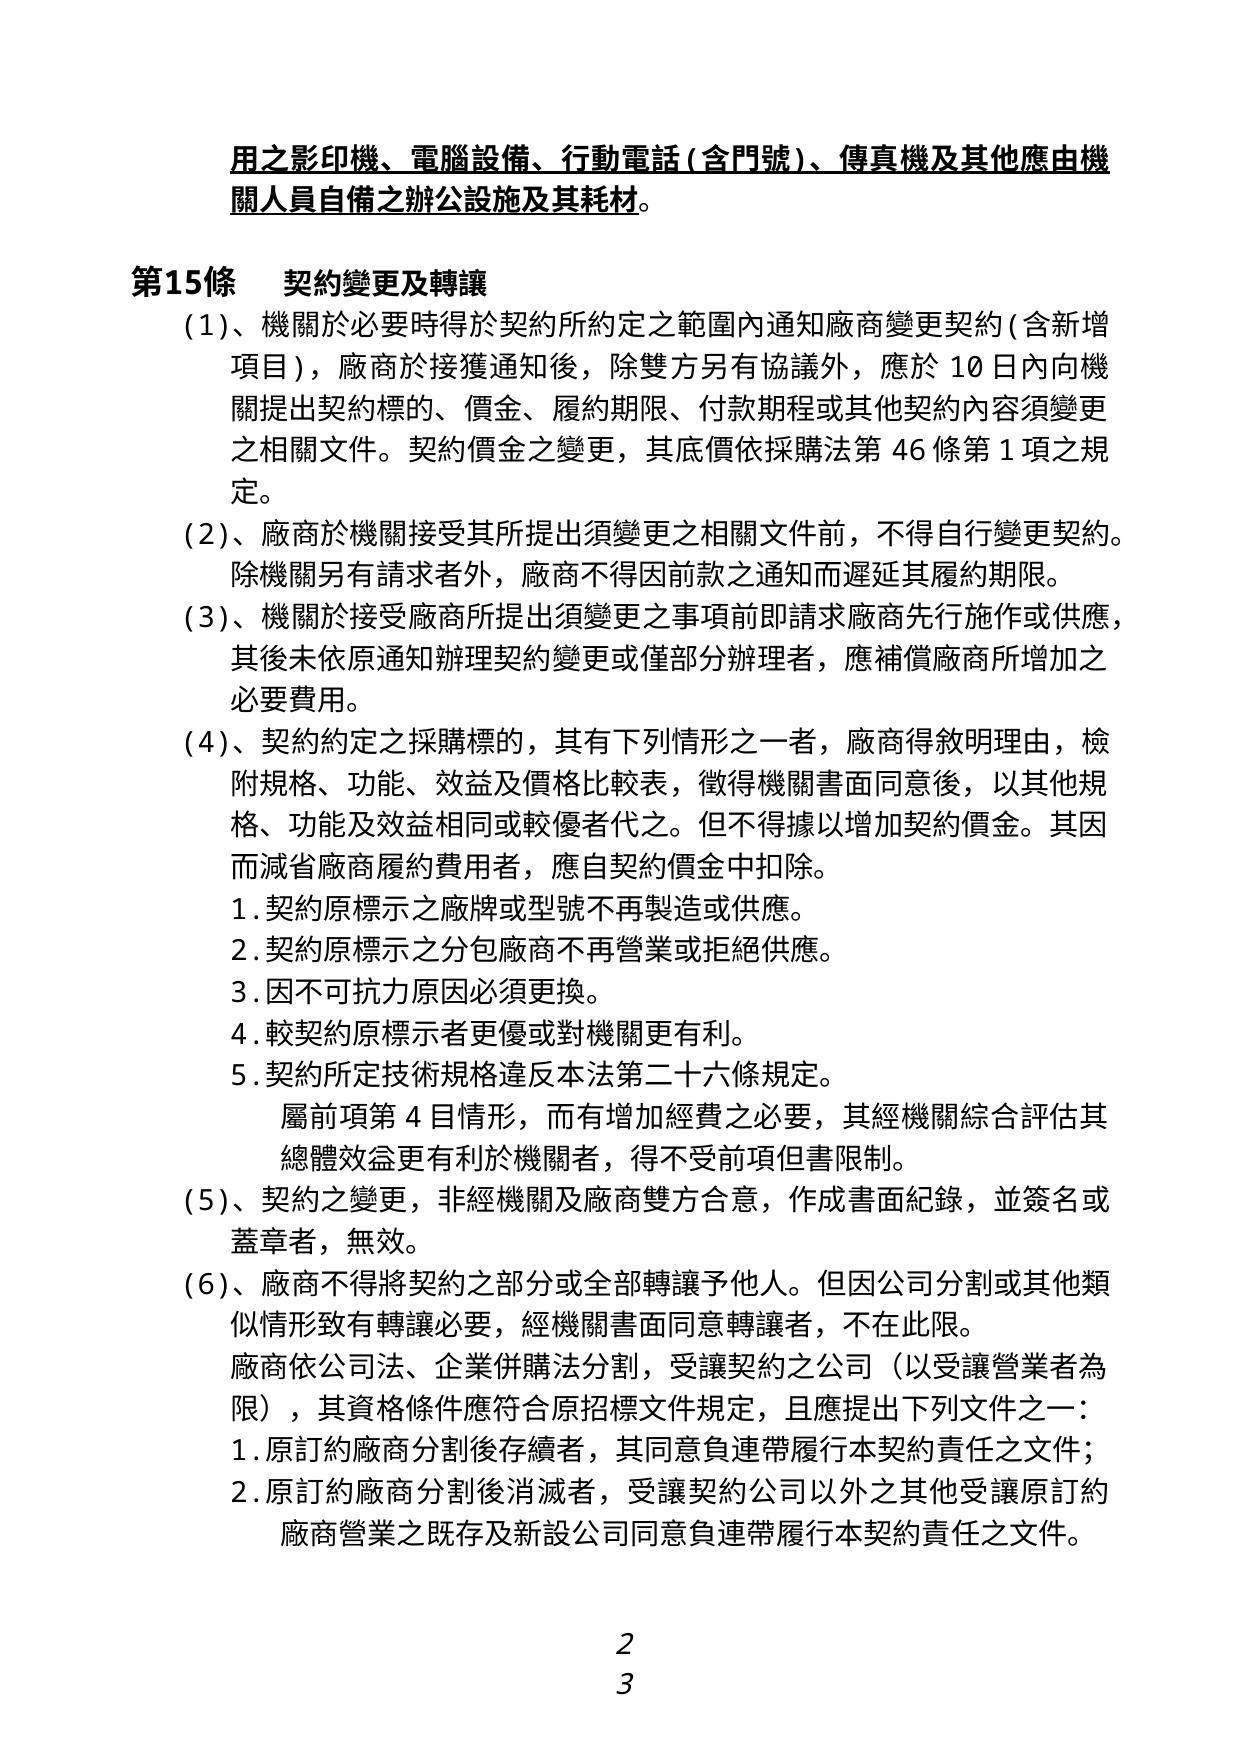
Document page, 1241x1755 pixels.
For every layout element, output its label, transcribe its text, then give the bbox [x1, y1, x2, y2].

list 廠商於機關接受其所提出須變更之相關文件前，不得自行變更契約。除機關另有請求者外，廠商不得因前款之通知而遲延其履約期限。 [180, 511, 1110, 594]
list 原訂約廠商分割後存續者，其同意負連帶履行本契約責任之文件； [230, 1427, 1110, 1469]
list 因不可抗力原因必須更換。 [230, 969, 1110, 1011]
list 原訂約廠商分割後消滅者，受讓契約公司以外之其他受讓原訂約廠商營業之既存及新設公司同意負連帶履行本契約責任之文件。 [230, 1469, 1110, 1552]
list 契約變更及轉讓 [130, 261, 1110, 302]
list 契約所定技術規格違反本法第二十六條規定。 [230, 1052, 1110, 1094]
list 機關於接受廠商所提出須變更之事項前即請求廠商先行施作或供應，其後未依原通知辦理契約變更或僅部分辦理者，應補償廠商所增加之必要費用。 [180, 594, 1110, 719]
text 廠商依公司法、企業併購法分割，受讓契約之公司（以受讓營業者為限），其資格條件應符合原招標文件規定，且應提出下列文件之一： [230, 1344, 1110, 1427]
list 契約之變更，非經機關及廠商雙方合意，作成書面紀錄，並簽名或蓋章者，無效。 [180, 1177, 1110, 1261]
list 廠商不得將契約之部分或全部轉讓予他人。但因公司分割或其他類似情形致有轉讓必要，經機關書面同意轉讓者，不在此限。 [180, 1261, 1110, 1344]
list 用之影印機、電腦設備、行動電話(含門號)、傳真機及其他應由機關人員自備之辦公設施及其耗材。 [180, 136, 1110, 219]
list 機關於必要時得於契約所約定之範圍內通知廠商變更契約(含新增項目)，廠商於接獲通知後，除雙方另有協議外，應於10日內向機關提出契約標的、價金、履約期限、付款期程或其他契約內容須變更之相關文件。契約價金之變更，其底價依採購法第46條第1項之規定。 [180, 302, 1110, 511]
list 契約原標示之廠牌或型號不再製造或供應。 [230, 886, 1110, 927]
list 契約原標示之分包廠商不再營業或拒絕供應。 [230, 927, 1110, 969]
list 契約約定之採購標的，其有下列情形之一者，廠商得敘明理由，檢附規格、功能、效益及價格比較表，徵得機關書面同意後，以其他規格、功能及效益相同或較優者代之。但不得據以增加契約價金。其因而減省廠商履約費用者，應自契約價金中扣除。 [180, 719, 1110, 886]
list 較契約原標示者更優或對機關更有利。 [230, 1011, 1110, 1052]
text 屬前項第4目情形，而有增加經費之必要，其經機關綜合評估其總體效益更有利於機關者，得不受前項但書限制。 [280, 1094, 1110, 1177]
